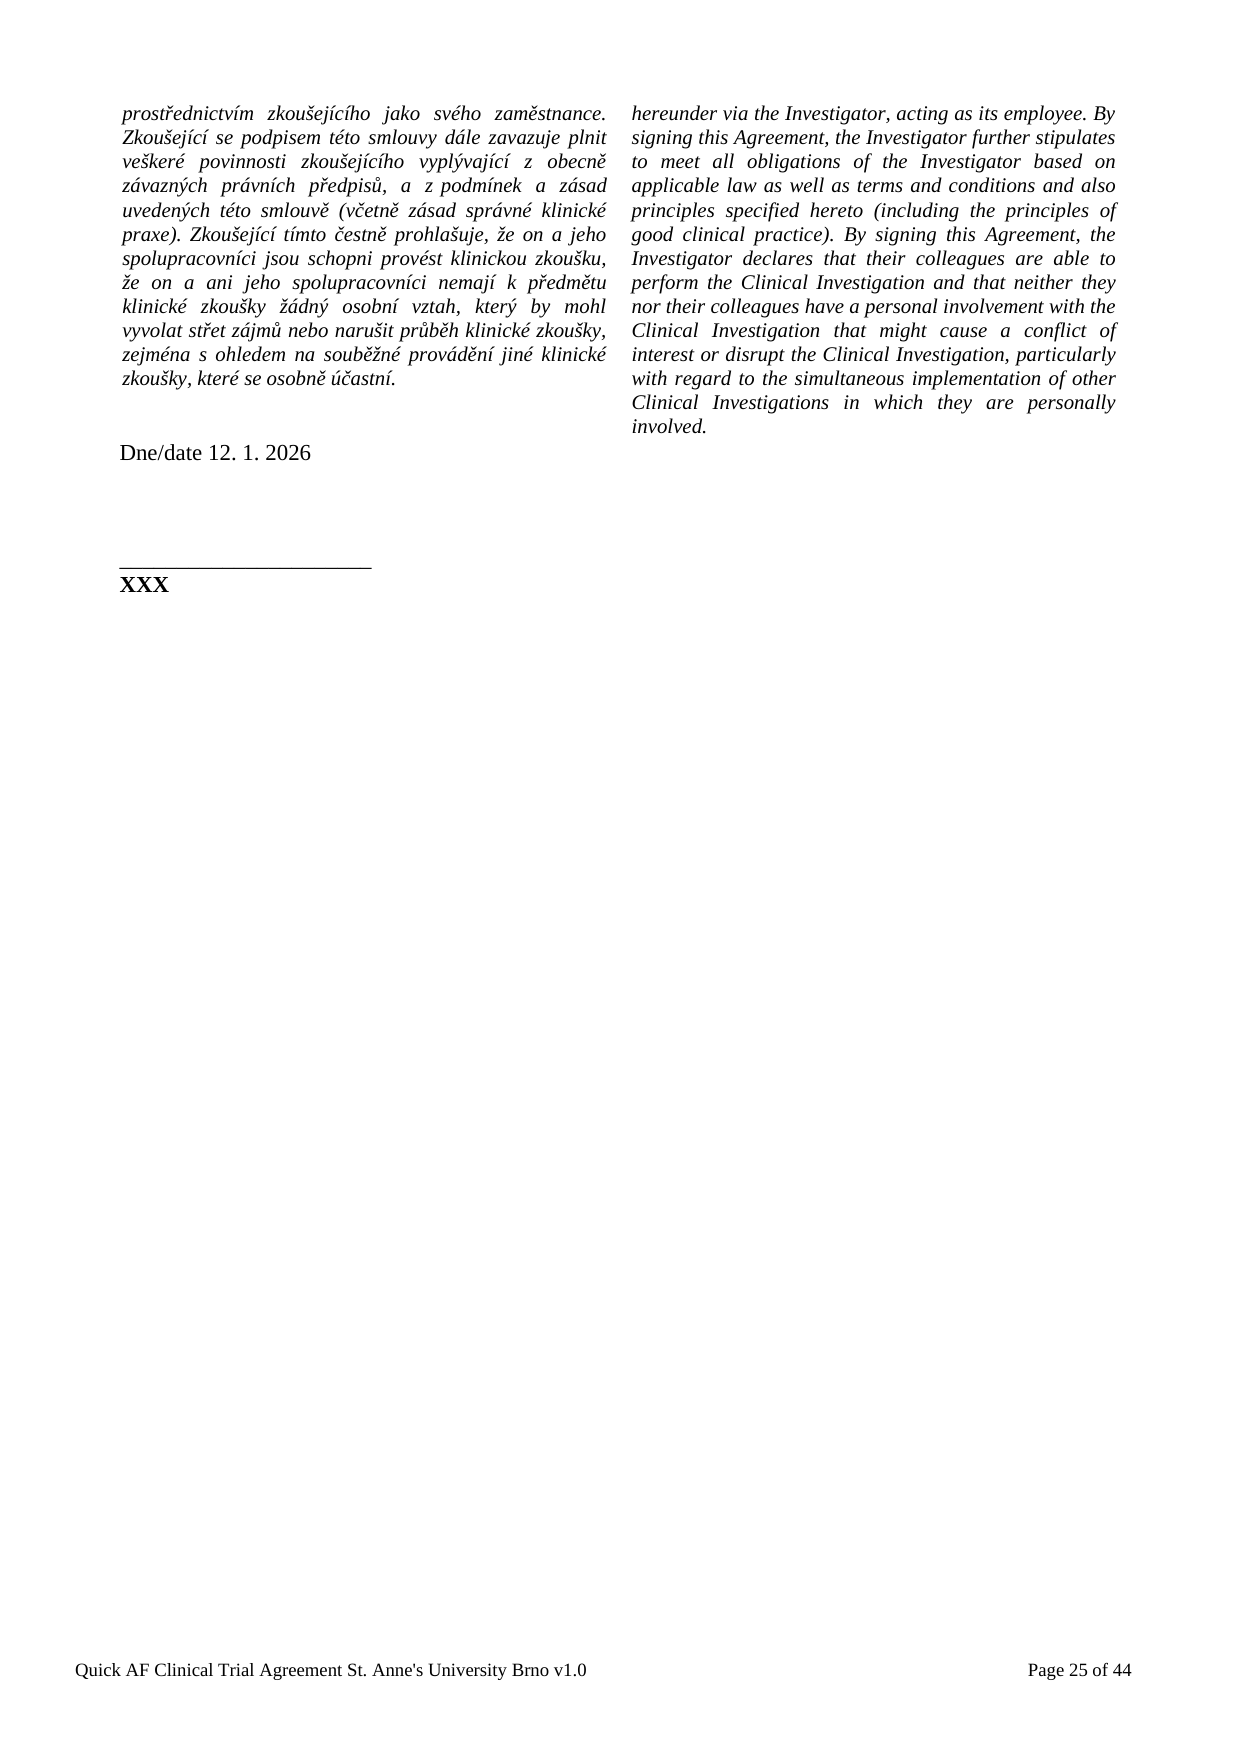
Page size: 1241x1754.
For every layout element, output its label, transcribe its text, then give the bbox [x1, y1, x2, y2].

table_header hereunder via the Investigator, acting as its employee. By signing this Agreement, the Investigator further stipulates to meet all obligations of the Investigator based on applicable law as well as terms and conditions and also principles specified hereto (including the principles of good clinical practice). By signing this Agreement, the Investigator declares that their colleagues are able to perform the Clinical Investigation and that neither they nor their colleagues have a personal involvement with the Clinical Investigation that might cause a conflict of interest or disrupt the Clinical Investigation, particularly with regard to the simultaneous implementation of other Clinical Investigations in which they are personally involved. [621, 101, 1129, 438]
table_header prostřednictvím zkoušejícího jako svého zaměstnance. Zkoušející se podpisem této smlouvy dále zavazuje plnit veškeré povinnosti zkoušejícího vyplývající z obecně závazných právních předpisů, a z podmínek a zásad uvedených této smlouvě (včetně zásad správné klinické praxe). Zkoušející tímto čestně prohlašuje, že on a jeho spolupracovníci jsou schopni provést klinickou zkoušku, že on a ani jeho spolupracovníci nemají k předmětu klinické zkoušky žádný osobní vztah, který by mohl vyvolat střet zájmů nebo narušit průběh klinické zkoušky, zejména s ohledem na souběžné provádění jiné klinické zkoušky, které se osobně účastní. [111, 101, 620, 438]
text XXX [119, 571, 1165, 597]
text Dne/date 12. 1. 2026 [119, 439, 1165, 466]
text ______________________ [119, 544, 1165, 571]
